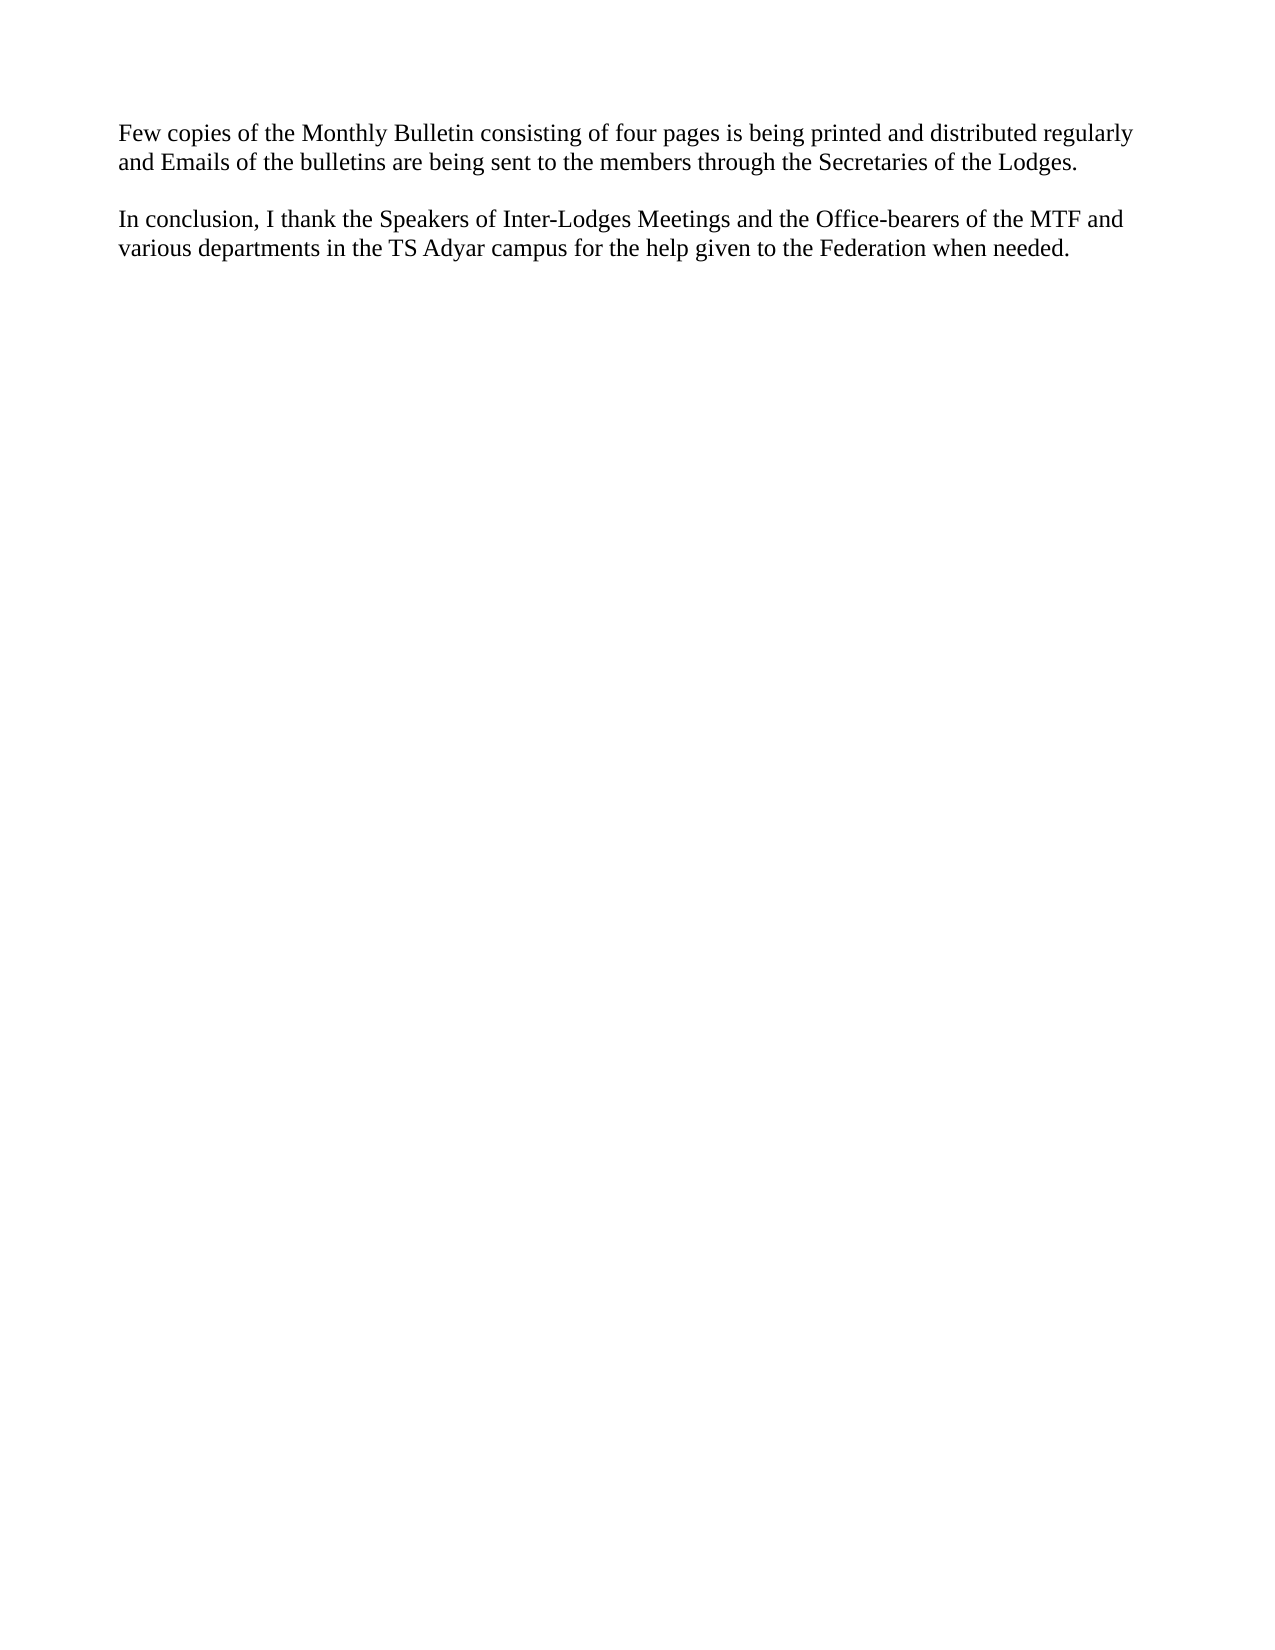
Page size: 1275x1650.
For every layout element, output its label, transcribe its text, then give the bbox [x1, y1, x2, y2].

text Few copies of the Monthly Bulletin consisting of four pages is being printed and distributed regularly and Emails of the bulletins are being sent to the members through the Secretaries of the Lodges. [118, 118, 1157, 176]
text In conclusion, I thank the Speakers of Inter-Lodges Meetings and the Office-bearers of the MTF and various departments in the TS Adyar campus for the help given to the Federation when needed. [118, 204, 1157, 262]
